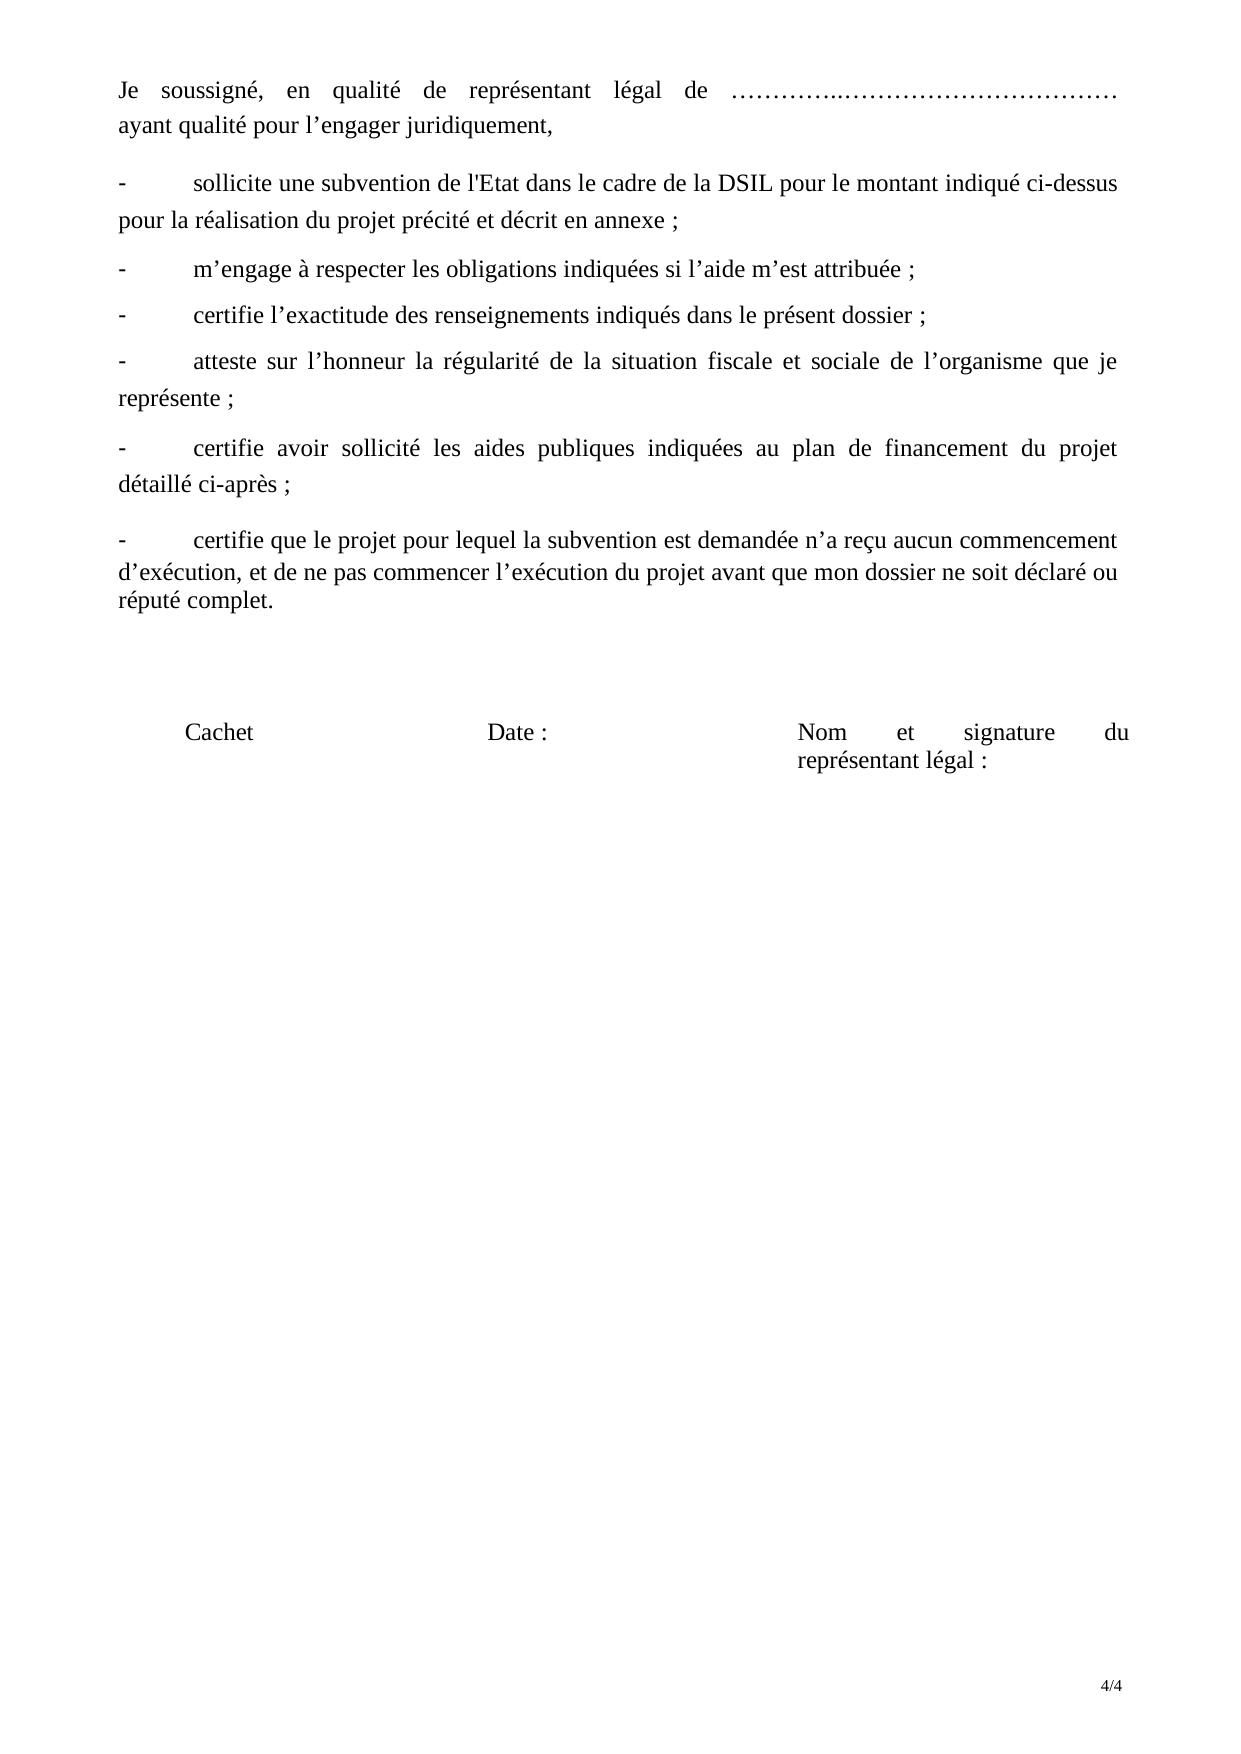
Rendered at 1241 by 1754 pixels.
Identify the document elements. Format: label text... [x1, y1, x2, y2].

list certifie avoir sollicité les aides publiques indiquées au plan de financement du projet détaillé ci-après ; [118, 429, 1119, 498]
list certifie l’exactitude des renseignements indiqués dans le présent dossier ; [118, 297, 1119, 331]
table_header Cachet [177, 669, 480, 781]
table_header Nom et signature du représentant légal : [790, 669, 1140, 781]
table_header Date : [480, 669, 790, 781]
list m’engage à respecter les obligations indiquées si l’aide m’est attribuée ; [118, 251, 1119, 285]
list sollicite une subvention de l'Etat dans le cadre de la DSIL pour le montant indiqué ci-dessus pour la réalisation du projet précité et décrit en annexe ; [118, 165, 1119, 234]
list atteste sur l’honneur la régularité de la situation fiscale et sociale de l’organisme que je représente ; [118, 343, 1119, 412]
list certifie que le projet pour lequel la subvention est demandée n’a reçu aucun commencement d’exécution, et de ne pas commencer l’exécution du projet avant que mon dossier ne soit déclaré ou réputé complet. [118, 522, 1119, 614]
text Je soussigné, en qualité de représentant légal de …………..…………………………… ayant qualité pour l’engager juridiquement, [118, 75, 1119, 139]
